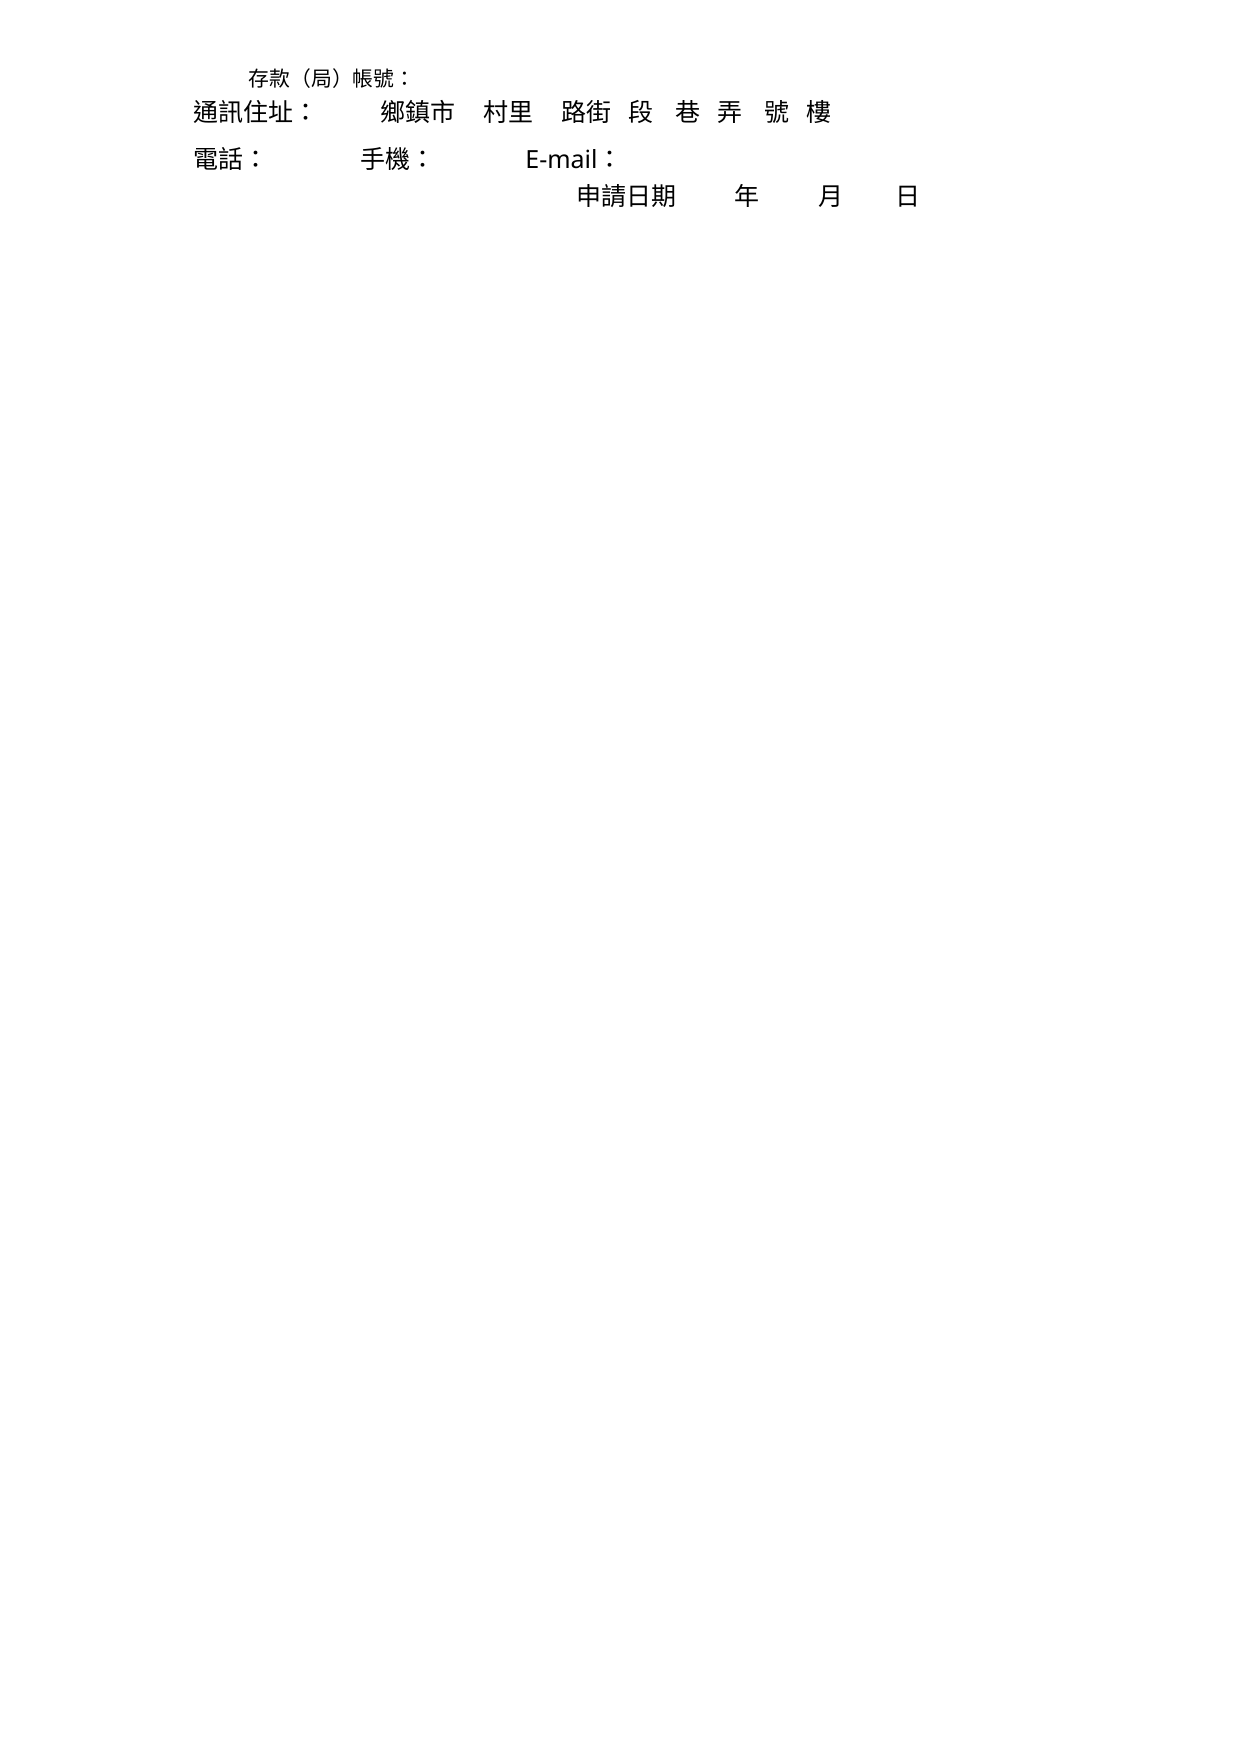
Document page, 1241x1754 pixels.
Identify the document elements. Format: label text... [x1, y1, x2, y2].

text 存款（局）帳號： [118, 62, 1207, 92]
text 通訊住址： 鄉鎮市 村里 路街 段 巷 弄 號 樓 [118, 92, 1207, 128]
text 電話： 手機： E-mail： [118, 140, 1122, 176]
text 申請日期 年 月 日 [118, 176, 1122, 212]
